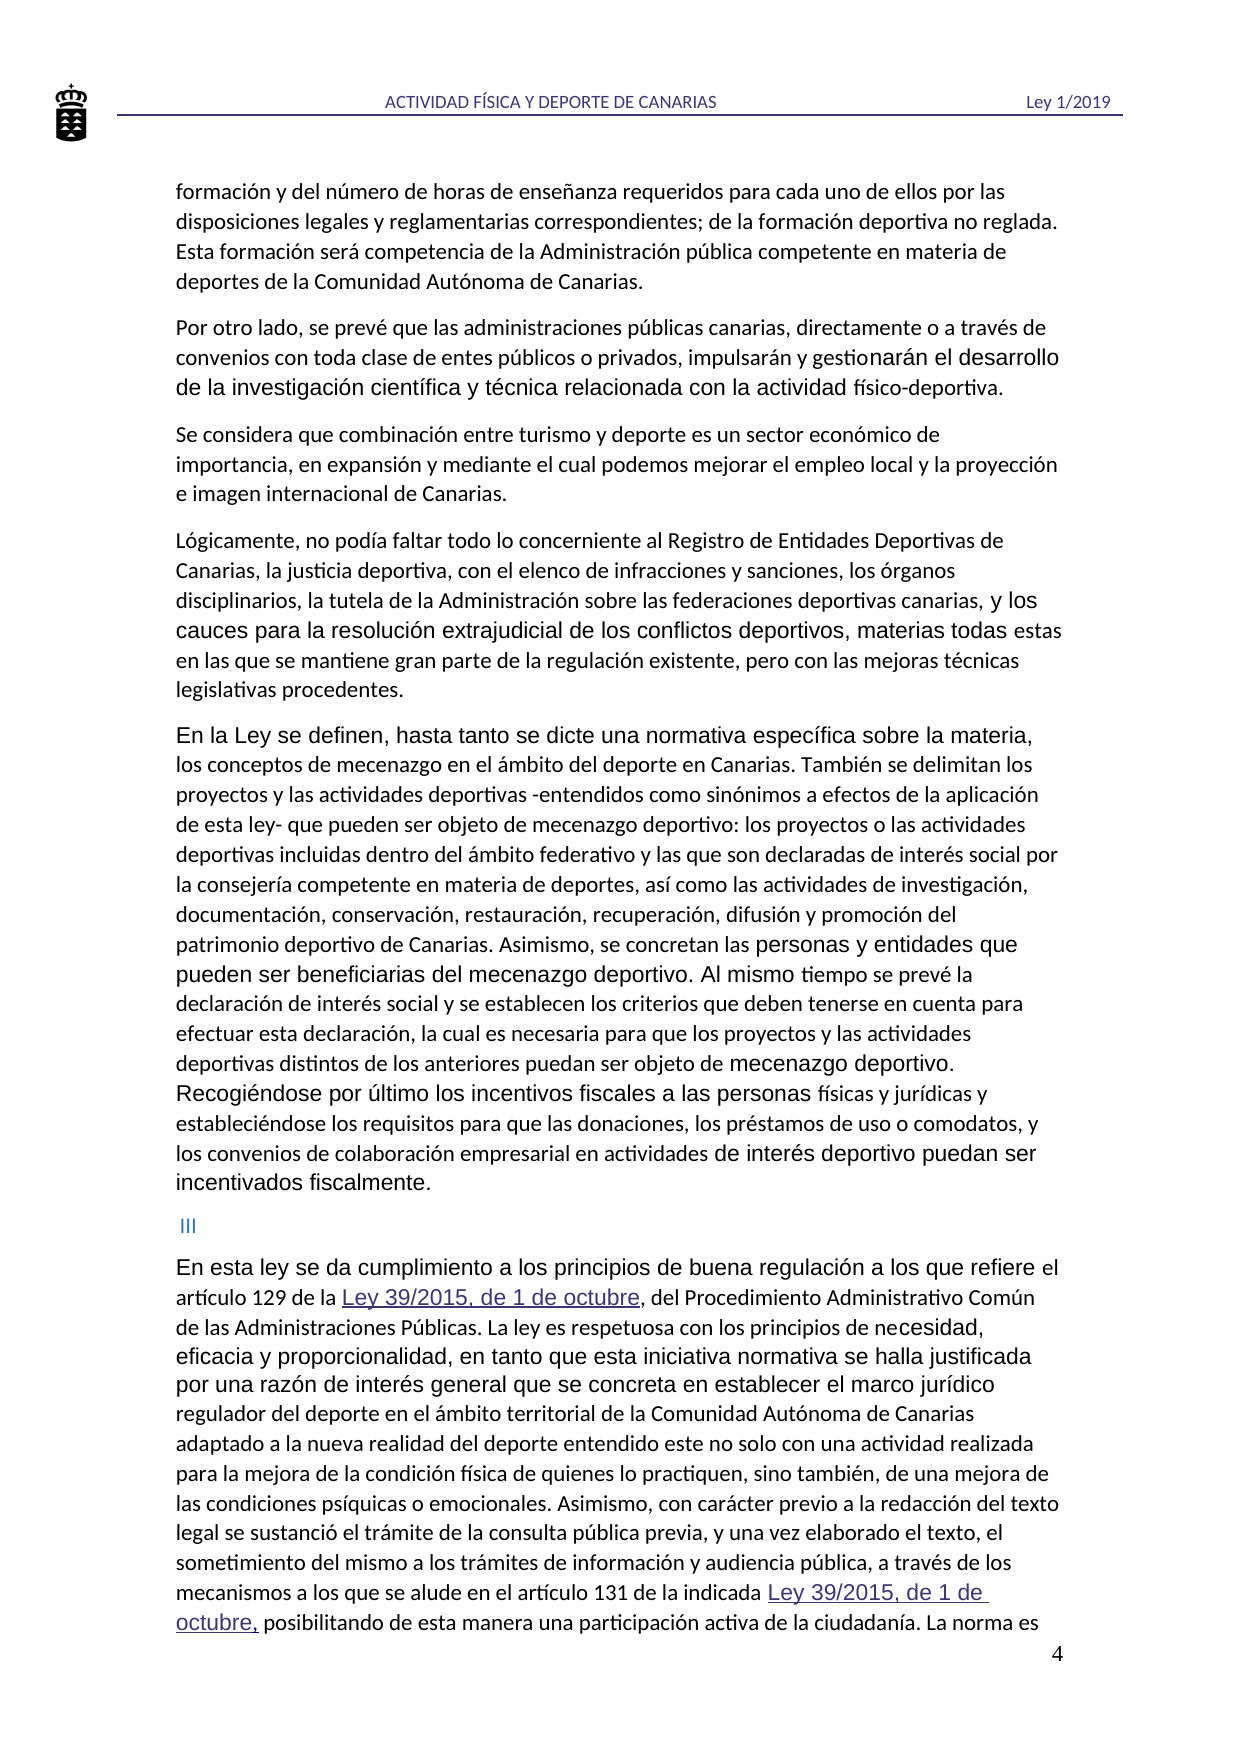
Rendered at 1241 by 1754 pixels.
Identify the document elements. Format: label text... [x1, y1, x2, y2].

text En la Ley se definen, hasta tanto se dicte una normativa específica sobre la materia, los conceptos de mecenazgo en el ámbito del deporte en Canarias. También se delimitan los proyectos y las actividades deportivas -entendidos como sinónimos a efectos de la aplicación de esta ley- que pueden ser objeto de mecenazgo deportivo: los proyectos o las actividades deportivas incluidas dentro del ámbito federativo y las que son declaradas de interés social por la consejería competente en materia de deportes, así como las actividades de investigación, documentación, conservación, restauración, recuperación, difusión y promoción del patrimonio deportivo de Canarias. Asimismo, se concretan las personas y entidades que pueden ser beneficiarias del mecenazgo deportivo. Al mismo tiempo se prevé la declaración de interés social y se establecen los criterios que deben tenerse en cuenta para efectuar esta declaración, la cual es necesaria para que los proyectos y las actividades deportivas distintos de los anteriores puedan ser objeto de mecenazgo deportivo. Recogiéndose por último los incentivos fiscales a las personas físicas y jurídicas y estableciéndose los requisitos para que las donaciones, los préstamos de uso o comodatos, y los convenios de colaboración empresarial en actividades de interés deportivo puedan ser incentivados fiscalmente. [176, 722, 1063, 1195]
text En esta ley se da cumplimiento a los principios de buena regulación a los que refiere el artículo 129 de la Ley 39/2015, de 1 de octubre, del Procedimiento Administrativo Común de las Administraciones Públicas. La ley es respetuosa con los principios de necesidad, eficacia y proporcionalidad, en tanto que esta iniciativa normativa se halla justificada por una razón de interés general que se concreta en establecer el marco jurídico regulador del deporte en el ámbito territorial de la Comunidad Autónoma de Canarias adaptado a la nueva realidad del deporte entendido este no solo con una actividad realizada para la mejora de la condición física de quienes lo practiquen, sino también, de una mejora de las condiciones psíquicas o emocionales. Asimismo, con carácter previo a la redacción del texto legal se sustanció el trámite de la consulta pública previa, y una vez elaborado el texto, el sometimiento del mismo a los trámites de información y audiencia pública, a través de los mecanismos a los que se alude en el artículo 131 de la indicada Ley 39/2015, de 1 de octubre, posibilitando de esta manera una participación activa de la ciudadanía. La norma es [176, 1253, 1063, 1636]
subtitle III [179, 1214, 1062, 1238]
text Por otro lado, se prevé que las administraciones públicas canarias, directamente o a través de convenios con toda clase de entes públicos o privados, impulsarán y gestionarán el desarrollo de la investigación científica y técnica relacionada con la actividad físico-deportiva. [176, 313, 1063, 401]
text formación y del número de horas de enseñanza requeridos para cada uno de ellos por las disposiciones legales y reglamentarias correspondientes; de la formación deportiva no reglada. Esta formación será competencia de la Administración pública competente en materia de deportes de la Comunidad Autónoma de Canarias. [176, 177, 1063, 295]
text Lógicamente, no podía faltar todo lo concerniente al Registro de Entidades Deportivas de Canarias, la justicia deportiva, con el elenco de infracciones y sanciones, los órganos disciplinarios, la tutela de la Administración sobre las federaciones deportivas canarias, y los cauces para la resolución extrajudicial de los conflictos deportivos, materias todas estas en las que se mantiene gran parte de la regulación existente, pero con las mejoras técnicas legislativas procedentes. [176, 526, 1063, 704]
text Se considera que combinación entre turismo y deporte es un sector económico de importancia, en expansión y mediante el cual podemos mejorar el empleo local y la proyección e imagen internacional de Canarias. [176, 420, 1063, 508]
